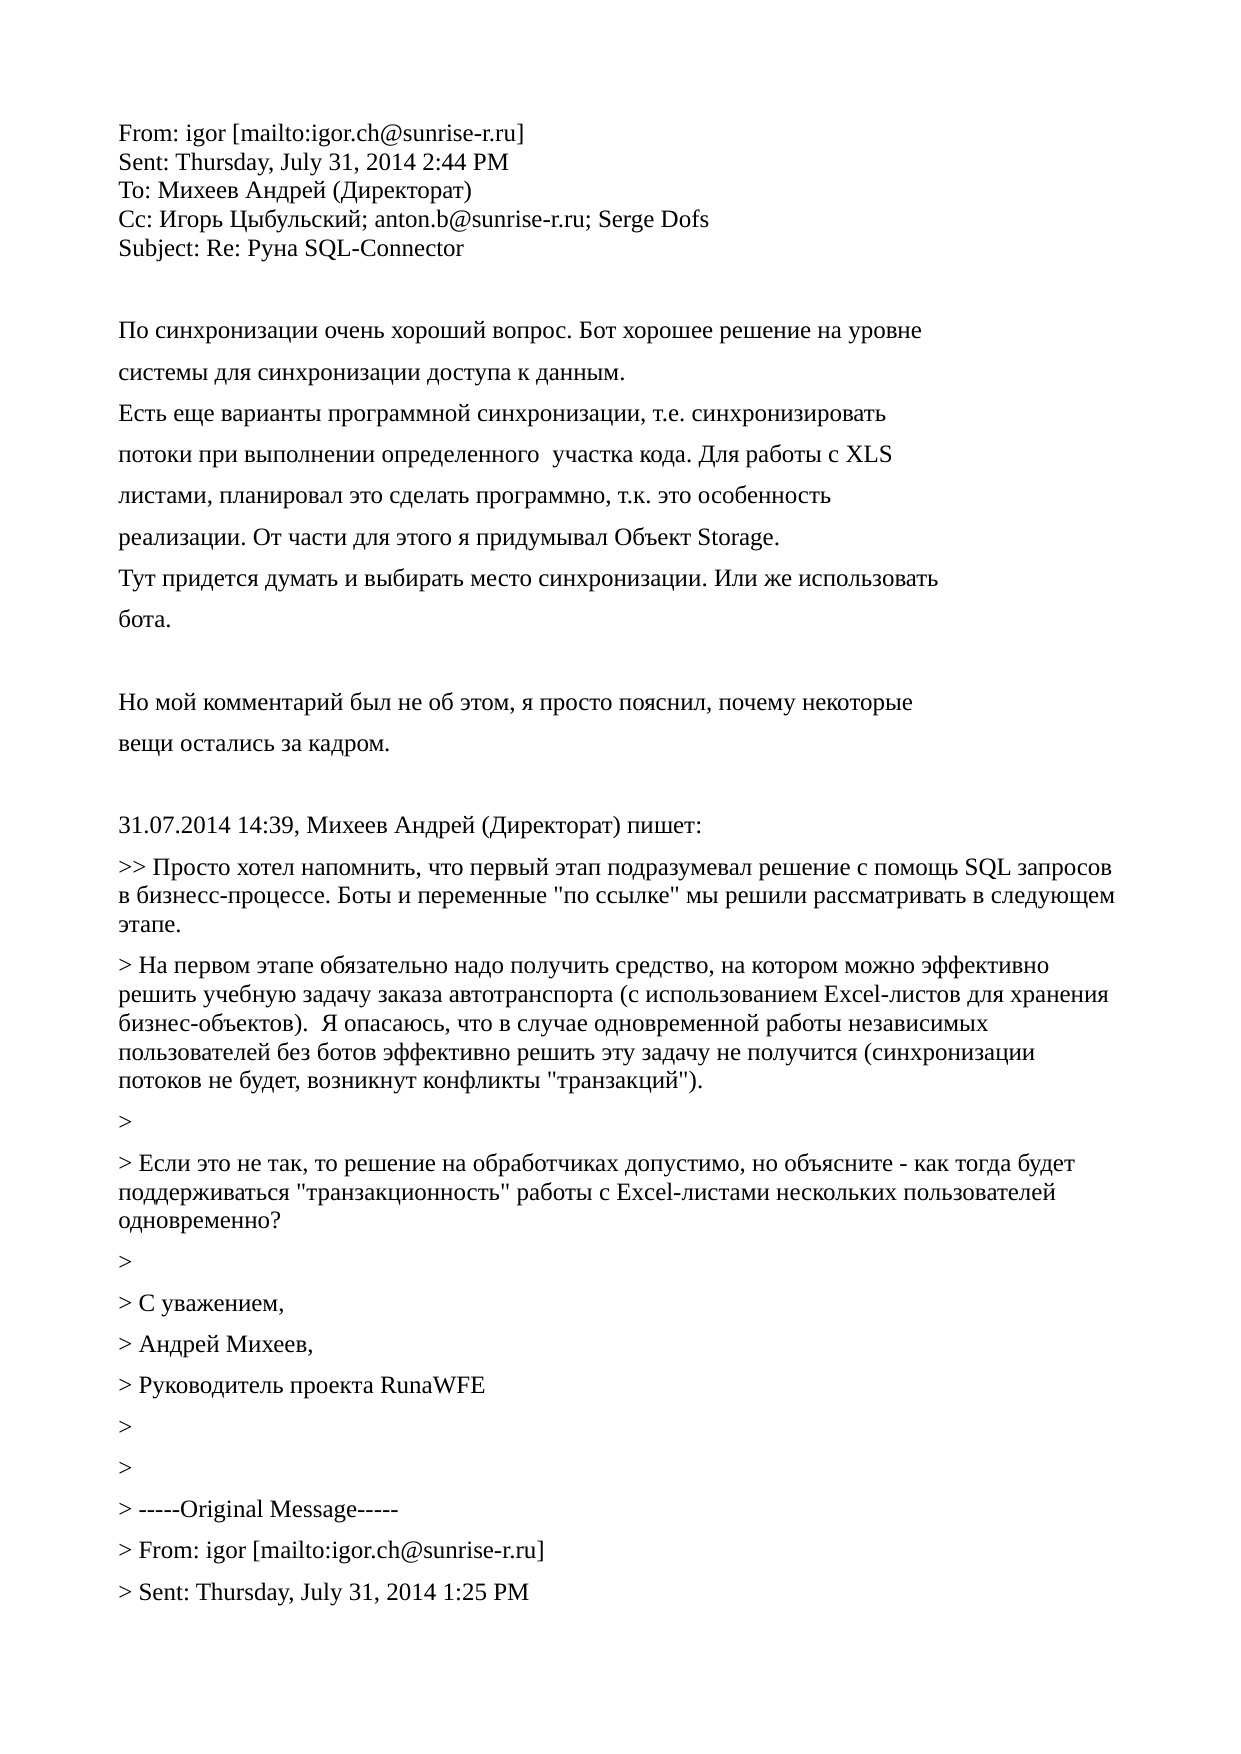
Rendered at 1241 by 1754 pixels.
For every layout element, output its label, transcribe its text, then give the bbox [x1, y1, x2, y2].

text > -----Original Message----- [118, 1494, 1122, 1523]
text > Руководитель проекта RunaWFE [118, 1371, 1122, 1399]
text бота. [118, 604, 1122, 633]
text > [118, 1107, 1122, 1136]
text > На первом этапе обязательно надо получить средство, на котором можно эффективно решить учебную задачу заказа автотранспорта (с использованием Excel-листов для хранения бизнес-объектов). Я опасаюсь, что в случае одновременной работы независимых пользователей без ботов эффективно решить эту задачу не получится (синхронизации потоков не будет, возникнут конфликты "транзакций"). [118, 951, 1122, 1094]
text From: igor [mailto:igor.ch@sunrise-r.ru] Sent: Thursday, July 31, 2014 2:44 PM To: Михеев Андрей (Директорат) Cc: Игорь Цыбульский; anton.b@sunrise-r.ru; Serge Dofs Subject: Re: Руна SQL-Connector [118, 118, 1122, 262]
text > Андрей Михеев, [118, 1329, 1122, 1358]
text листами, планировал это сделать программно, т.к. это особенность [118, 481, 1122, 509]
text системы для синхронизации доступа к данным. [118, 357, 1122, 386]
text > С уважением, [118, 1288, 1122, 1317]
text Есть еще варианты программной синхронизации, т.е. синхронизировать [118, 398, 1122, 427]
text > [118, 1247, 1122, 1276]
text потоки при выполнении определенного участка кода. Для работы с XLS [118, 439, 1122, 468]
text > [118, 1453, 1122, 1482]
text реализации. От части для этого я придумывал Объект Storage. [118, 522, 1122, 551]
text По синхронизации очень хороший вопрос. Бот хорошее решение на уровне [118, 316, 1122, 344]
text > Если это не так, то решение на обработчиках допустимо, но объясните - как тогда будет поддерживаться "транзакционность" работы с Excel-листами нескольких пользователей одновременно? [118, 1148, 1122, 1234]
text 31.07.2014 14:39, Михеев Андрей (Директорат) пишет: [118, 811, 1122, 839]
text вещи остались за кадром. [118, 728, 1122, 757]
text > [118, 1412, 1122, 1441]
text >> Просто хотел напомнить, что первый этап подразумевал решение с помощь SQL запросов в бизнесс-процессе. Боты и переменные "по ссылке" мы решили рассматривать в следующем этапе. [118, 852, 1122, 938]
text > From: igor [mailto:igor.ch@sunrise-r.ru] [118, 1536, 1122, 1564]
text > Sent: Thursday, July 31, 2014 1:25 PM [118, 1577, 1122, 1606]
text Тут придется думать и выбирать место синхронизации. Или же использовать [118, 563, 1122, 592]
text Но мой комментарий был не об этом, я просто пояснил, почему некоторые [118, 687, 1122, 716]
